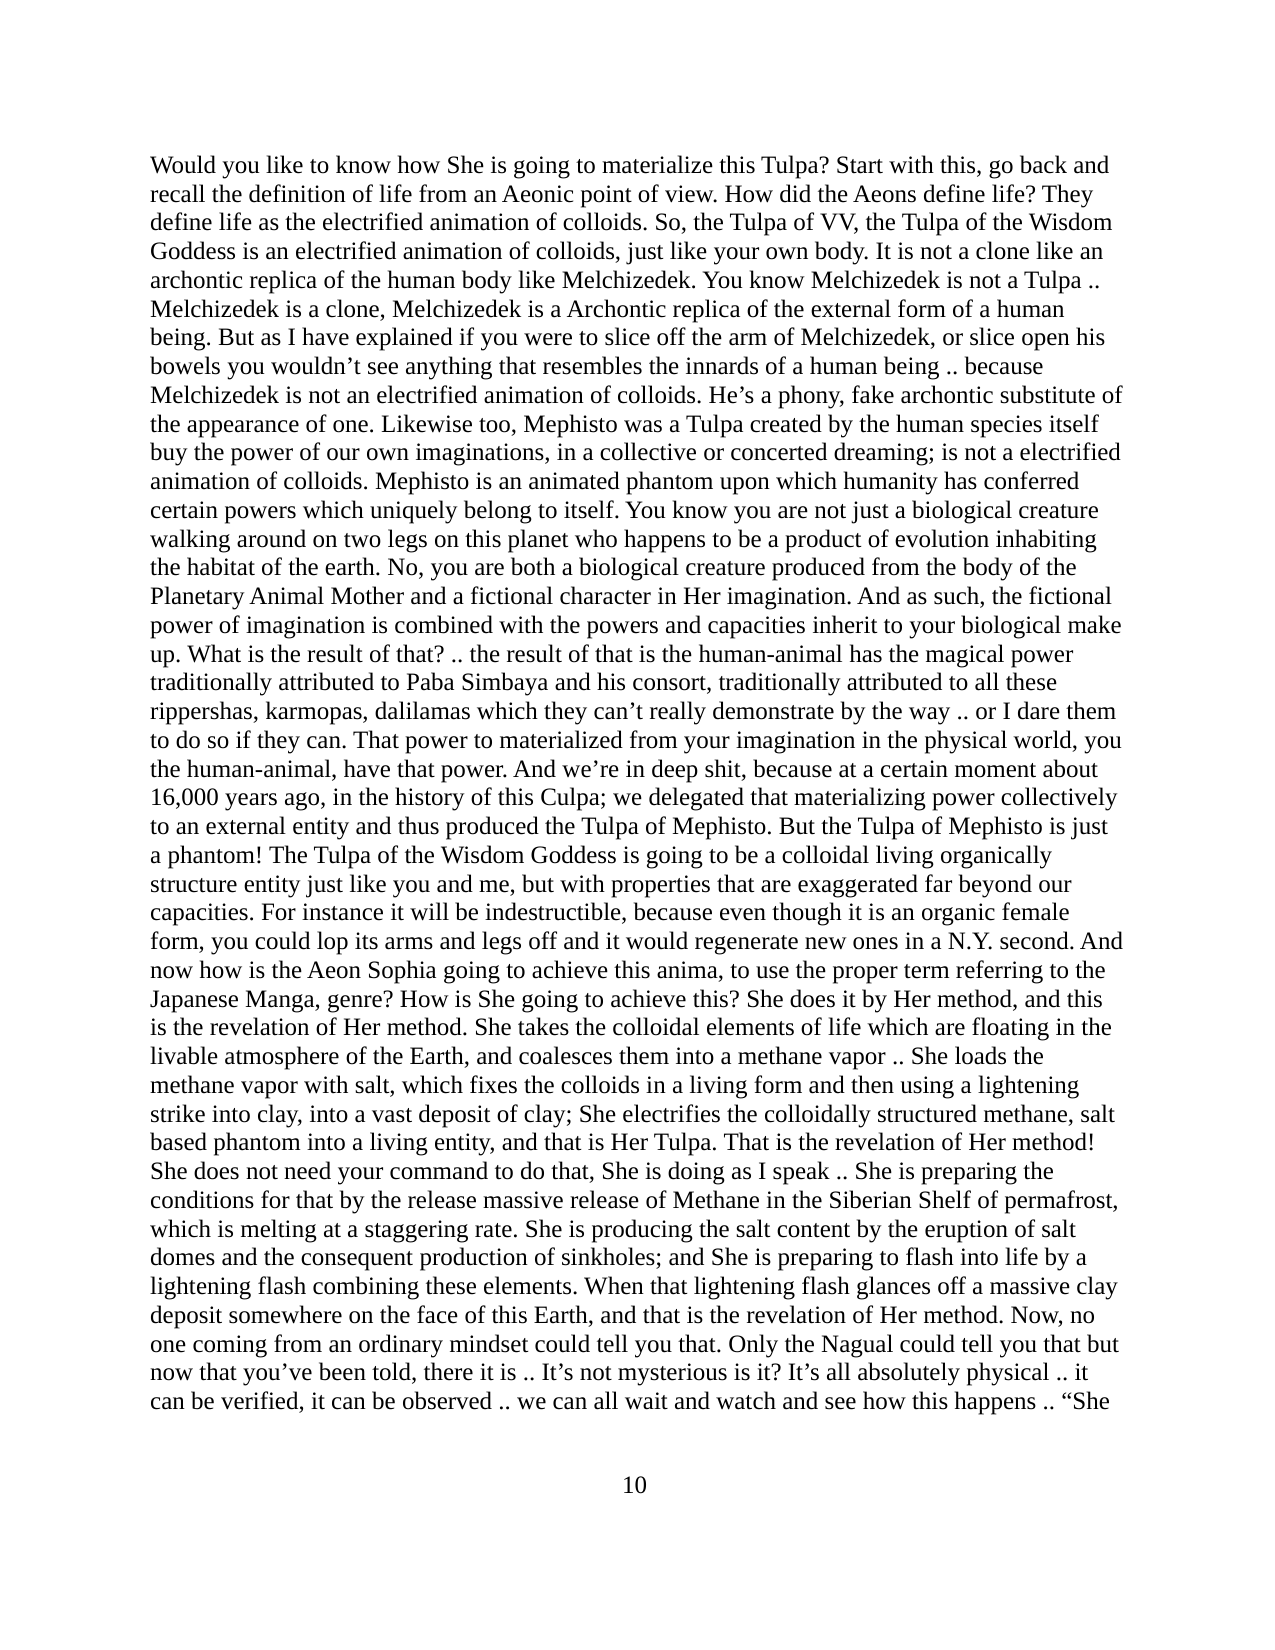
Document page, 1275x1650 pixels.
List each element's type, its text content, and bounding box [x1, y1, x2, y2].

text Would you like to know how She is going to materialize this Tulpa? Start with this, go back and recall the definition of life from an Aeonic point of view. How did the Aeons define life? They define life as the electrified animation of colloids. So, the Tulpa of VV, the Tulpa of the Wisdom Goddess is an electrified animation of colloids, just like your own body. It is not a clone like an archontic replica of the human body like Melchizedek. You know Melchizedek is not a Tulpa .. Melchizedek is a clone, Melchizedek is a Archontic replica of the external form of a human being. But as I have explained if you were to slice off the arm of Melchizedek, or slice open his bowels you wouldn’t see anything that resembles the innards of a human being .. because Melchizedek is not an electrified animation of colloids. He’s a phony, fake archontic substitute of the appearance of one. Likewise too, Mephisto was a Tulpa created by the human species itself buy the power of our own imaginations, in a collective or concerted dreaming; is not a electrified animation of colloids. Mephisto is an animated phantom upon which humanity has conferred certain powers which uniquely belong to itself. You know you are not just a biological creature walking around on two legs on this planet who happens to be a product of evolution inhabiting the habitat of the earth. No, you are both a biological creature produced from the body of the Planetary Animal Mother and a fictional character in Her imagination. And as such, the fictional power of imagination is combined with the powers and capacities inherit to your biological make up. What is the result of that? .. the result of that is the human-animal has the magical power traditionally attributed to Paba Simbaya and his consort, traditionally attributed to all these rippershas, karmopas, dalilamas which they can’t really demonstrate by the way .. or I dare them to do so if they can. That power to materialized from your imagination in the physical world, you the human-animal, have that power. And we’re in deep shit, because at a certain moment about 16,000 years ago, in the history of this Culpa; we delegated that materializing power collectively to an external entity and thus produced the Tulpa of Mephisto. But the Tulpa of Mephisto is just a phantom! The Tulpa of the Wisdom Goddess is going to be a colloidal living organically structure entity just like you and me, but with properties that are exaggerated far beyond our capacities. For instance it will be indestructible, because even though it is an organic female form, you could lop its arms and legs off and it would regenerate new ones in a N.Y. second. And now how is the Aeon Sophia going to achieve this anima, to use the proper term referring to the Japanese Manga, genre? How is She going to achieve this? She does it by Her method, and this is the revelation of Her method. She takes the colloidal elements of life which are floating in the livable atmosphere of the Earth, and coalesces them into a methane vapor .. She loads the methane vapor with salt, which fixes the colloids in a living form and then using a lightening strike into clay, into a vast deposit of clay; She electrifies the colloidally structured methane, salt based phantom into a living entity, and that is Her Tulpa. That is the revelation of Her method! She does not need your command to do that, She is doing as I speak .. She is preparing the conditions for that by the release massive release of Methane in the Siberian Shelf of permafrost, which is melting at a staggering rate. She is producing the salt content by the eruption of salt domes and the consequent production of sinkholes; and She is preparing to flash into life by a lightening flash combining these elements. When that lightening flash glances off a massive clay deposit somewhere on the face of this Earth, and that is the revelation of Her method. Now, no one coming from an ordinary mindset could tell you that. Only the Nagual could tell you that but now that you’ve been told, there it is .. It’s not mysterious is it? It’s all absolutely physical .. it can be verified, it can be observed .. we can all wait and watch and see how this happens .. “She [150, 150, 1125, 1415]
